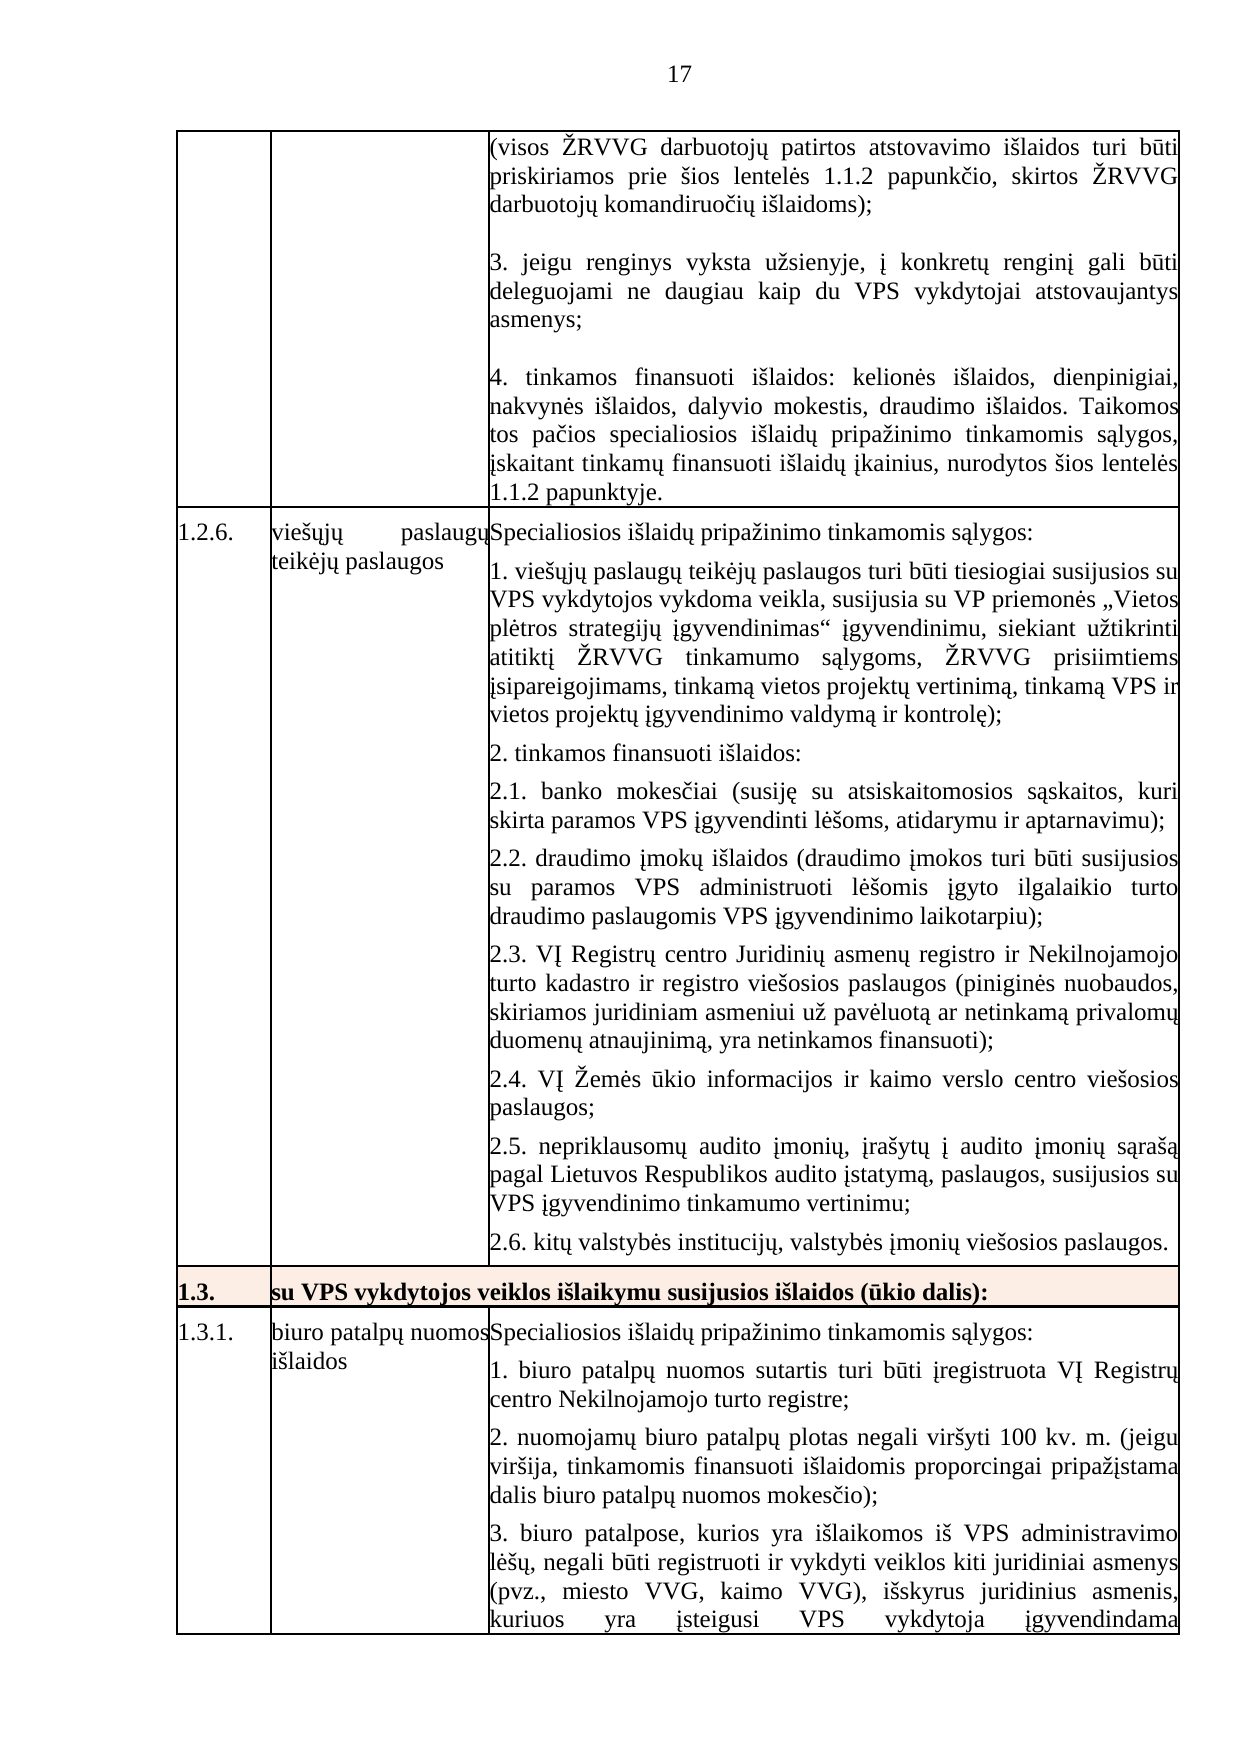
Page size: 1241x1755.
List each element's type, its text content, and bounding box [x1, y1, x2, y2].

table_cell 1.3. [178, 1267, 270, 1305]
table_cell Specialiosios išlaidų pripažinimo tinkamomis sąlygos: 1. biuro patalpų nuomos sutartis turi būti įregistruota VĮ Registrų centro Nekilnojamojo turto registre; 2. nuomojamų biuro patalpų plotas negali viršyti 100 kv. m. (jeigu viršija, tinkamomis finansuoti išlaidomis proporcingai pripažįstama dalis biuro patalpų nuomos mokesčio); 3. biuro patalpose, kurios yra išlaikomos iš VPS administravimo lėšų, negali būti registruoti ir vykdyti veiklos kiti juridiniai asmenys (pvz., miesto VVG, kaimo VVG), išskyrus juridinius asmenis, kuriuos yra įsteigusi VPS vykdytoja įgyvendindama [490, 1308, 1178, 1633]
table_cell 1.3.1. [178, 1308, 270, 1633]
table_cell biuro patalpų nuomos išlaidos [272, 1308, 488, 1633]
table_cell Specialiosios išlaidų pripažinimo tinkamomis sąlygos: 1. viešųjų paslaugų teikėjų paslaugos turi būti tiesiogiai susijusios su VPS vykdytojos vykdoma veikla, susijusia su VP priemonės „Vietos plėtros strategijų įgyvendinimas“ įgyvendinimu, siekiant užtikrinti atitiktį ŽRVVG tinkamumo sąlygoms, ŽRVVG prisiimtiems įsipareigojimams, tinkamą vietos projektų vertinimą, tinkamą VPS ir vietos projektų įgyvendinimo valdymą ir kontrolę); 2. tinkamos finansuoti išlaidos: 2.1. banko mokesčiai (susiję su atsiskaitomosios sąskaitos, kuri skirta paramos VPS įgyvendinti lėšoms, atidarymu ir aptarnavimu); 2.2. draudimo įmokų išlaidos (draudimo įmokos turi būti susijusios su paramos VPS administruoti lėšomis įgyto ilgalaikio turto draudimo paslaugomis VPS įgyvendinimo laikotarpiu); 2.3. VĮ Registrų centro Juridinių asmenų registro ir Nekilnojamojo turto kadastro ir registro viešosios paslaugos (piniginės nuobaudos, skiriamos juridiniam asmeniui už pavėluotą ar netinkamą privalomų duomenų atnaujinimą, yra netinkamos finansuoti); 2.4. VĮ Žemės ūkio informacijos ir kaimo verslo centro viešosios paslaugos; 2.5. nepriklausomų audito įmonių, įrašytų į audito įmonių sąrašą pagal Lietuvos Respublikos audito įstatymą, paslaugos, susijusios su VPS įgyvendinimo tinkamumo vertinimu; 2.6. kitų valstybės institucijų, valstybės įmonių viešosios paslaugos. [490, 508, 1178, 1265]
table_cell su VPS vykdytojos veiklos išlaikymu susijusios išlaidos (ūkio dalis): [272, 1267, 1178, 1305]
table_cell [272, 132, 488, 506]
table_cell [178, 132, 270, 506]
table_cell 1.2.6. [178, 508, 270, 1265]
table_cell (visos ŽRVVG darbuotojų patirtos atstovavimo išlaidos turi būti priskiriamos prie šios lentelės 1.1.2 papunkčio, skirtos ŽRVVG darbuotojų komandiruočių išlaidoms); 3. jeigu renginys vyksta užsienyje, į konkretų renginį gali būti deleguojami ne daugiau kaip du VPS vykdytojai atstovaujantys asmenys; 4. tinkamos finansuoti išlaidos: kelionės išlaidos, dienpinigiai, nakvynės išlaidos, dalyvio mokestis, draudimo išlaidos. Taikomos tos pačios specialiosios išlaidų pripažinimo tinkamomis sąlygos, įskaitant tinkamų finansuoti išlaidų įkainius, nurodytos šios lentelės 1.1.2 papunktyje. [490, 132, 1178, 506]
table_cell viešųjų paslaugų teikėjų paslaugos [272, 508, 488, 1265]
